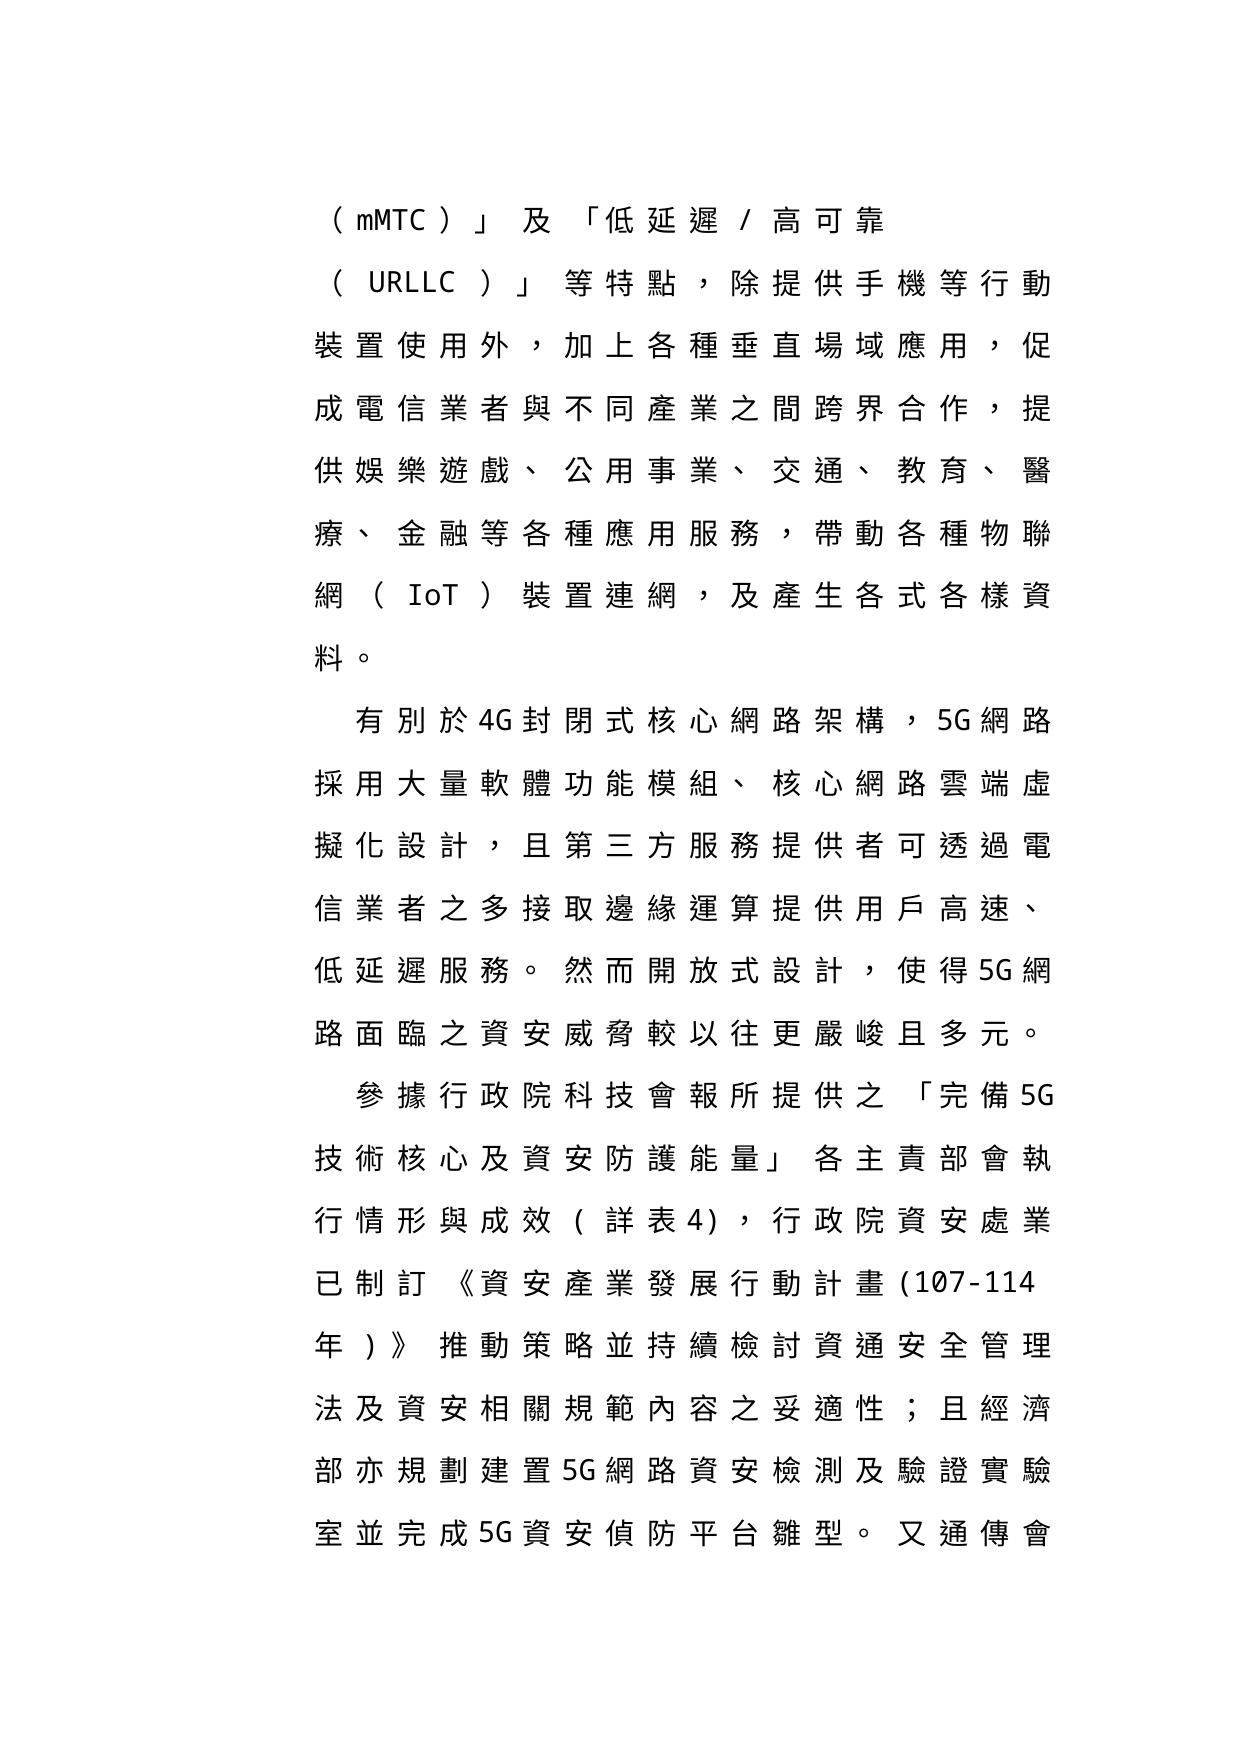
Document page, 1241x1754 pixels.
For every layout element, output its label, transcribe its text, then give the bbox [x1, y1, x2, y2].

text （mMTC）」及「低延遲/高可靠（URLLC）」等特點，除提供手機等行動裝置使用外，加上各種垂直場域應用，促成電信業者與不同產業之間跨界合作，提供娛樂遊戲、公用事業、交通、教育、醫療、金融等各種應用服務，帶動各種物聯網（IoT）裝置連網，及產生各式各樣資料。 [271, 177, 1058, 677]
text 參據行政院科技會報所提供之「完備5G技術核心及資安防護能量」各主責部會執行情形與成效(詳表4)，行政院資安處業已制訂《資安產業發展行動計畫(107-114 年)》推動策略並持續檢討資通安全管理法及資安相關規範內容之妥適性；且經濟部亦規劃建置5G網路資安檢測及驗證實驗室並完成5G資安偵防平台雛型。又通傳會 [271, 1052, 1058, 1552]
text 有別於4G封閉式核心網路架構，5G網路採用大量軟體功能模組、核心網路雲端虛擬化設計，且第三方服務提供者可透過電信業者之多接取邊緣運算提供用戶高速、低延遲服務。然而開放式設計，使得5G網路面臨之資安威脅較以往更嚴峻且多元。 [271, 677, 1058, 1052]
